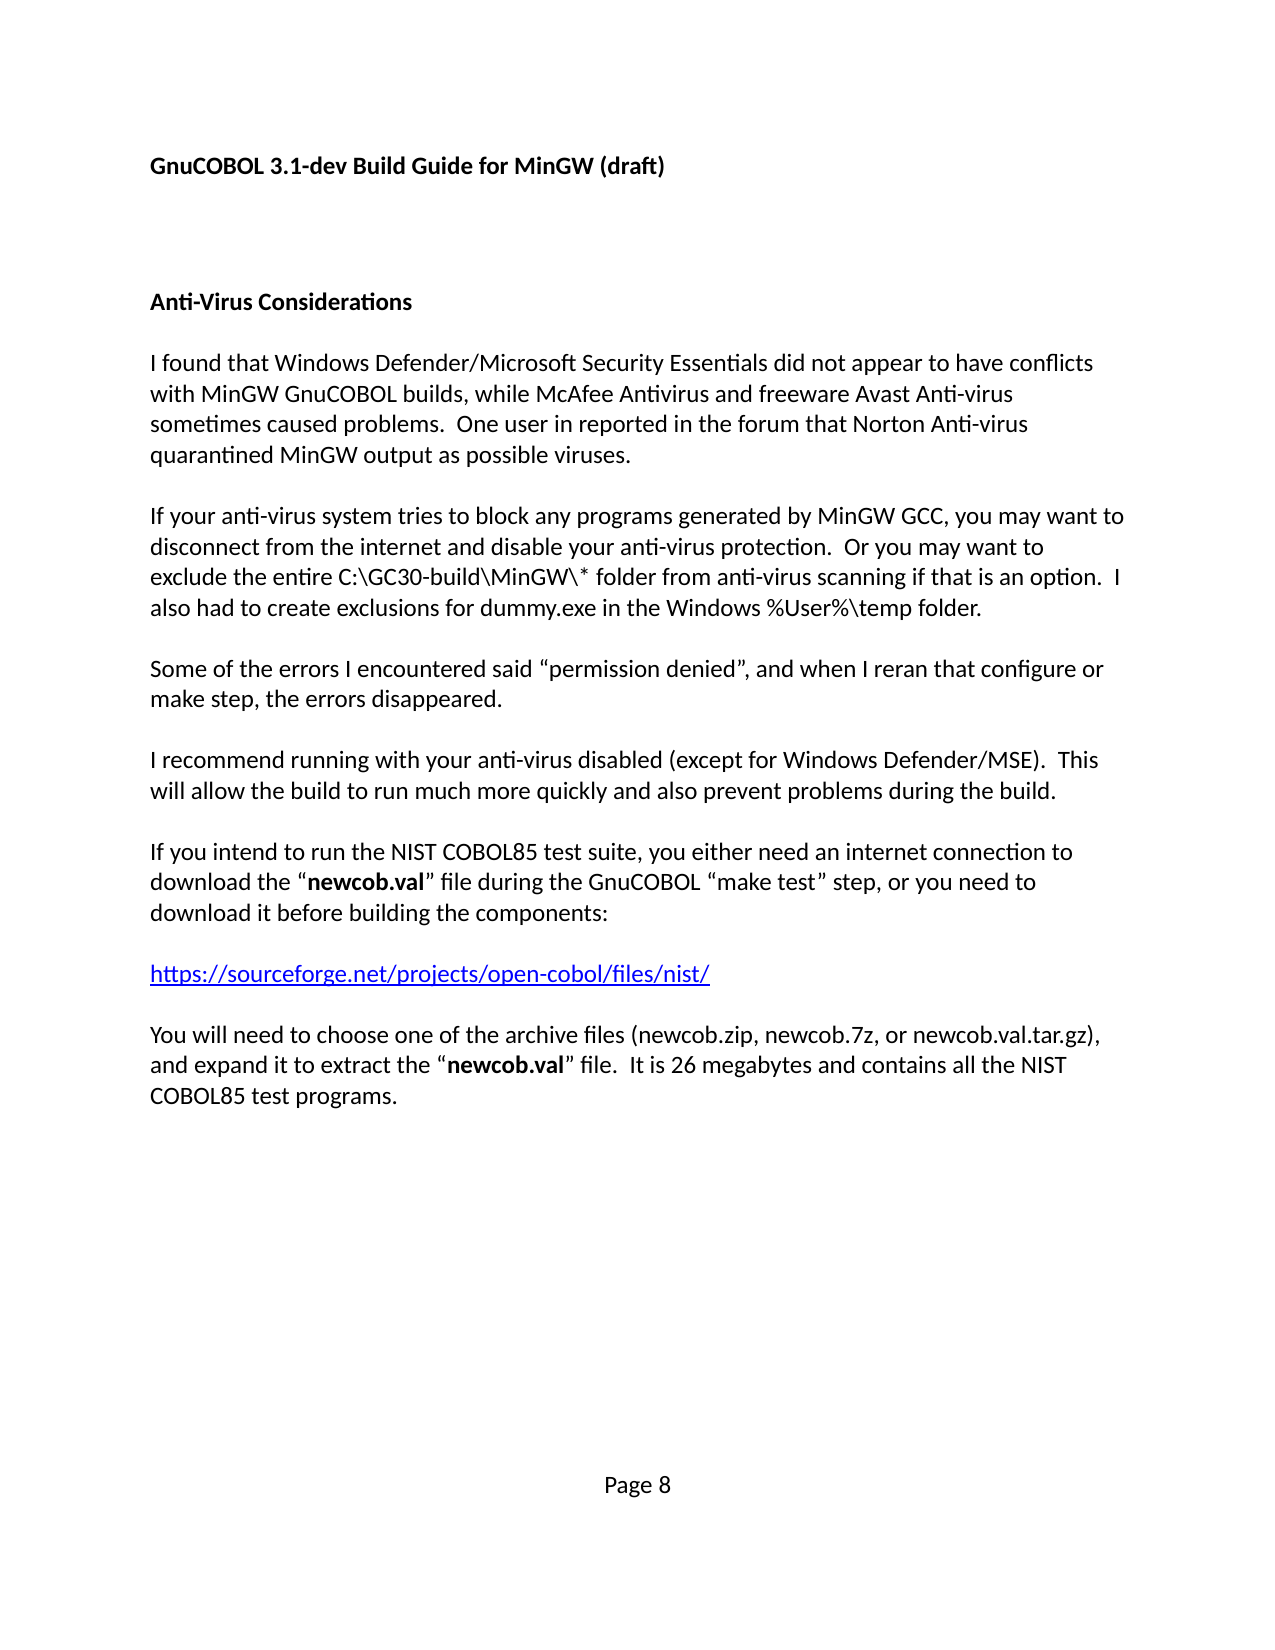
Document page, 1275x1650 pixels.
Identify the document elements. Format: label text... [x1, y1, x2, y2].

text You will need to choose one of the archive files (newcob.zip, newcob.7z, or newcob.val.tar.gz), and expand it to extract the “newcob.val” file. It is 26 megabytes and contains all the NIST COBOL85 test programs. [150, 1019, 1125, 1111]
text Anti-Virus Considerations [150, 286, 1125, 317]
text I recommend running with your anti-virus disabled (except for Windows Defender/MSE). This will allow the build to run much more quickly and also prevent problems during the build. [150, 744, 1125, 805]
text If your anti-virus system tries to block any programs generated by MinGW GCC, you may want to disconnect from the internet and disable your anti-virus protection. Or you may want to exclude the entire C:\GC30-build\MinGW\* folder from anti-virus scanning if that is an option. I also had to create exclusions for dummy.exe in the Windows %User%\temp folder. [150, 500, 1125, 622]
text Some of the errors I encountered said “permission denied”, and when I reran that configure or make step, the errors disappeared. [150, 653, 1125, 714]
text https://sourceforge.net/projects/open-cobol/files/nist/ [150, 958, 1125, 988]
text I found that Windows Defender/Microsoft Security Essentials did not appear to have conflicts with MinGW GnuCOBOL builds, while McAfee Antivirus and freeware Avast Anti-virus sometimes caused problems. One user in reported in the forum that Norton Anti-virus quarantined MinGW output as possible viruses. [150, 347, 1125, 469]
text If you intend to run the NIST COBOL85 test suite, you either need an internet connection to download the “newcob.val” file during the GnuCOBOL “make test” step, or you need to download it before building the components: [150, 836, 1125, 927]
